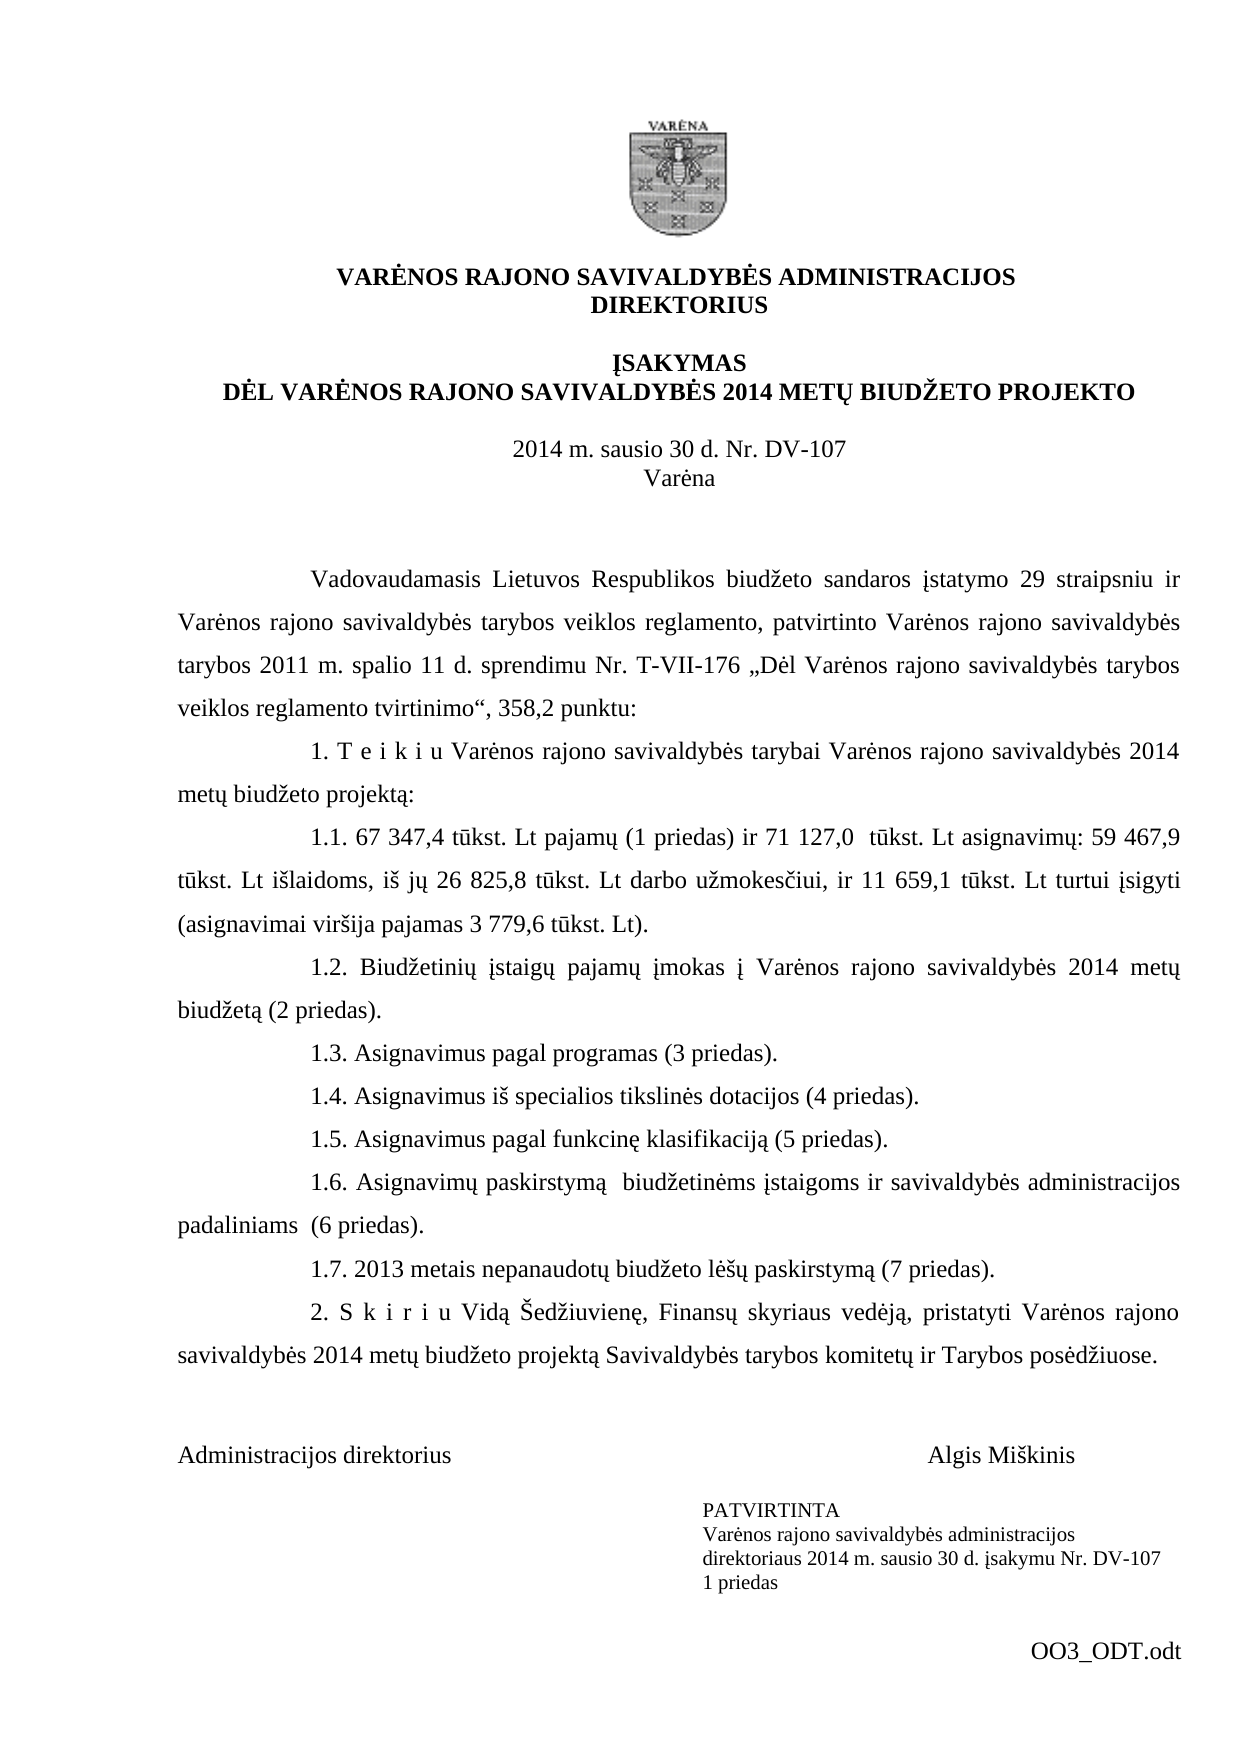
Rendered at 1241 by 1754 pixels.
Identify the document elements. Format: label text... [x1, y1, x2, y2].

text direktoriaus 2014 m. sausio 30 d. įsakymu Nr. DV-107 [678, 1546, 1181, 1570]
text 1.1. 67 347,4 tūkst. Lt pajamų (1 priedas) ir 71 127,0 tūkst. Lt asignavimų: 59 467,9 tūkst. Lt išlaidoms, iš jų 26 825,8 tūkst. Lt darbo užmokesčiui, ir 11 659,1 tūkst. Lt turtui įsigyti (asignavimai viršija pajamas 3 779,6 tūkst. Lt). [177, 822, 1181, 937]
text Administracijos direktorius Algis Miškinis [177, 1441, 1181, 1469]
text 1.2. Biudžetinių įstaigų pajamų įmokas į Varėnos rajono savivaldybės 2014 metų biudžetą (2 priedas). [177, 952, 1181, 1024]
text 1.6. Asignavimų paskirstymą biudžetinėms įstaigoms ir savivaldybės administracijos padaliniams (6 priedas). [177, 1167, 1181, 1239]
text VARĖNOS RAJONO SAVIVALDYBĖS ADMINISTRACIJOS [177, 262, 1181, 291]
text PATVIRTINTA [627, 1498, 1181, 1522]
text 1 priedas [627, 1570, 1181, 1594]
text 1.7. 2013 metais nepanaudotų biudžeto lėšų paskirstymą (7 priedas). [177, 1254, 1181, 1282]
text 2014 m. sausio 30 d. Nr. DV-107 [177, 434, 1181, 463]
text ĮSAKYMAS [177, 348, 1181, 377]
text Varėna [177, 463, 1181, 492]
text Vadovaudamasis Lietuvos Respublikos biudžeto sandaros įstatymo 29 straipsniu ir Varėnos rajono savivaldybės tarybos veiklos reglamento, patvirtinto Varėnos rajono savivaldybės tarybos 2011 m. spalio 11 d. sprendimu Nr. T-VII-176 „Dėl Varėnos rajono savivaldybės tarybos veiklos reglamento tvirtinimo“, 358,2 punktu: [177, 564, 1181, 722]
text 1. T e i k i u Varėnos rajono savivaldybės tarybai Varėnos rajono savivaldybės 2014 metų biudžeto projektą: [177, 736, 1181, 808]
text 1.3. Asignavimus pagal programas (3 priedas). [177, 1038, 1181, 1067]
text DIREKTORIUS [177, 291, 1181, 319]
text Varėnos rajono savivaldybės administracijos [627, 1522, 1181, 1546]
text 2. S k i r i u Vidą Šedžiuvienę, Finansų skyriaus vedėją, pristatyti Varėnos rajono savivaldybės 2014 metų biudžeto projektą Savivaldybės tarybos komitetų ir Tarybos posėdžiuose. [177, 1297, 1181, 1369]
text DĖL VARĖNOS RAJONO SAVIVALDYBĖS 2014 METŲ BIUDŽETO PROJEKTO [177, 377, 1181, 406]
text 1.5. Asignavimus pagal funkcinę klasifikaciją (5 priedas). [177, 1124, 1181, 1153]
text 1.4. Asignavimus iš specialios tikslinės dotacijos (4 priedas). [177, 1081, 1181, 1110]
